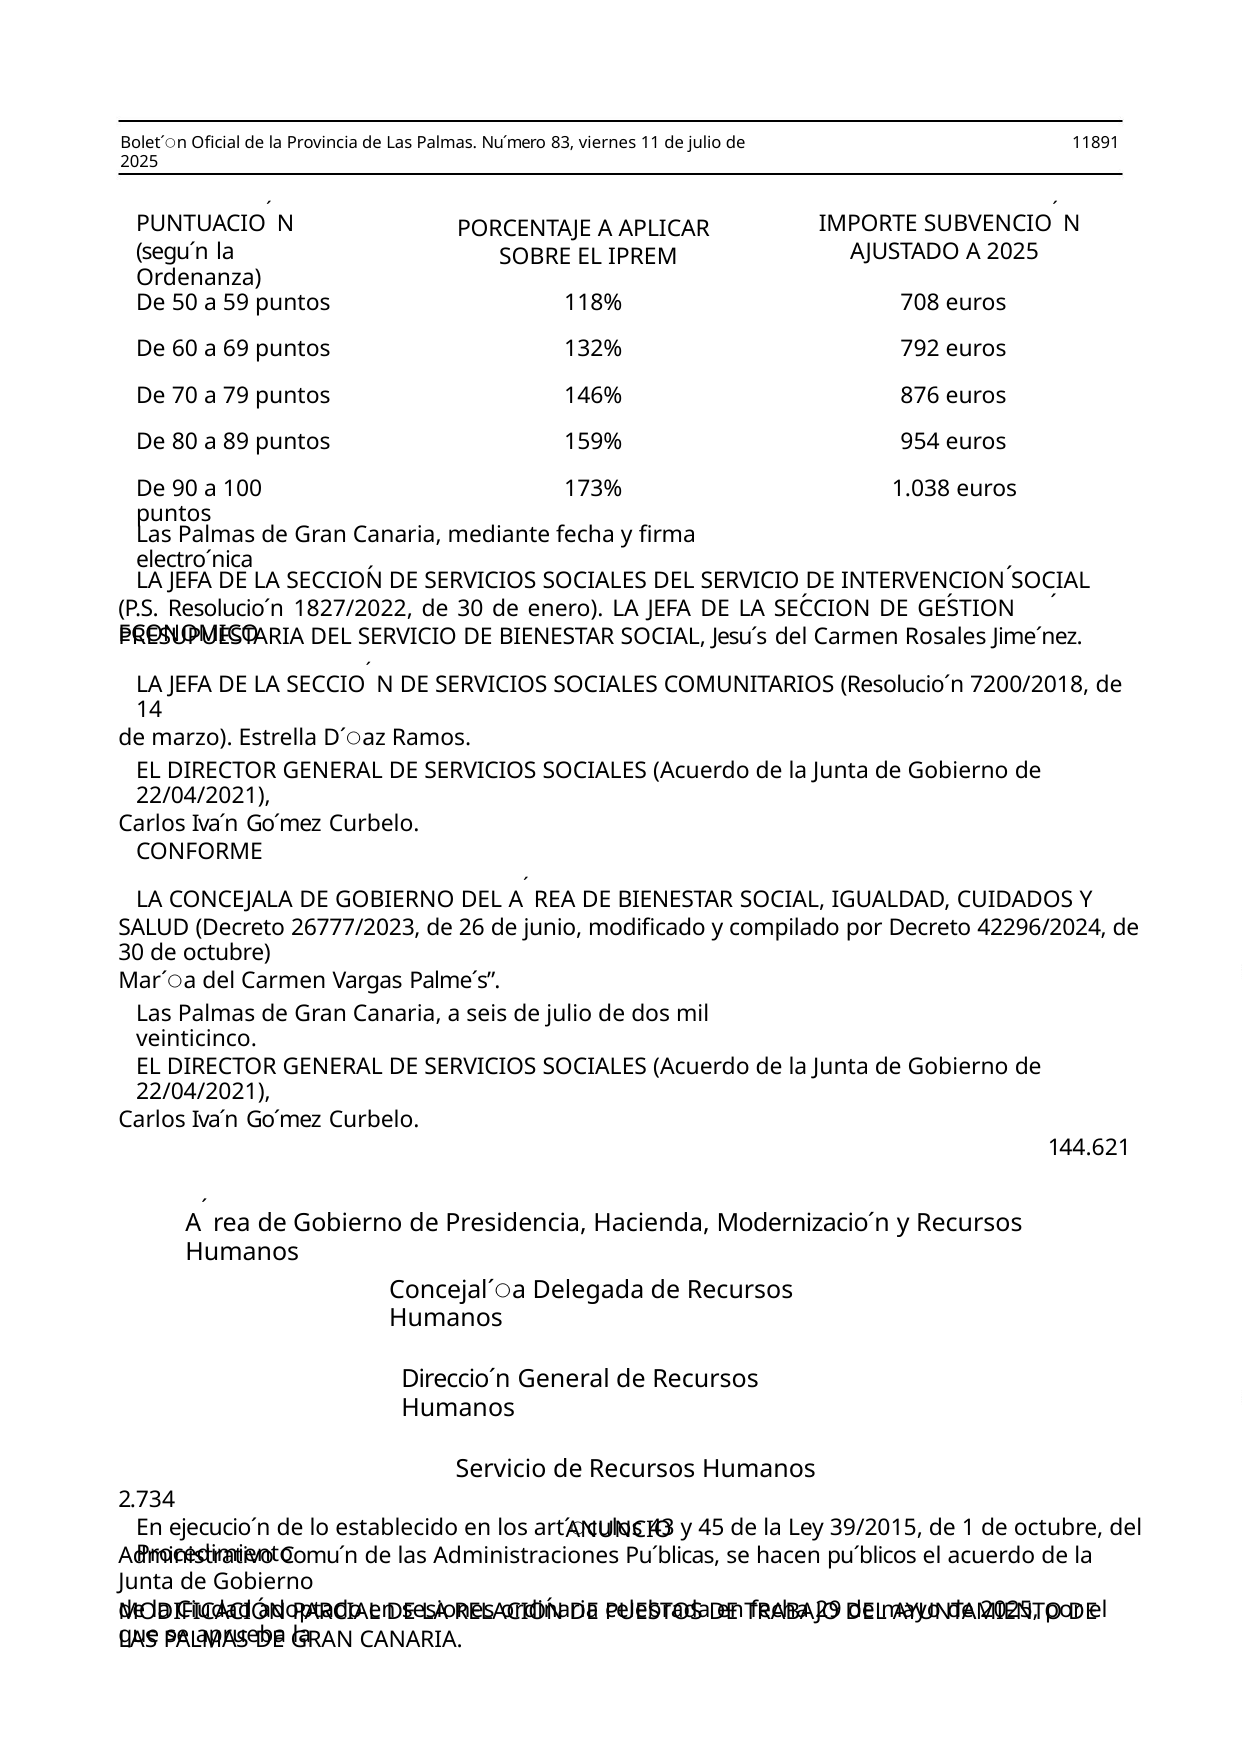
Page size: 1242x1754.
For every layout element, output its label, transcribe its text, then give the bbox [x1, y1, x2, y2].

text (segu´n la Ordenanza) [136, 239, 356, 290]
text De 70 a 79 puntos [136, 383, 339, 408]
text LA JEFA DE LA SECCIO´ N DE SERVICIOS SOCIALES COMUNITARIOS (Resolucio´n 7200/2018, de 14 [136, 672, 1147, 723]
text Carlos Iva´n Go´mez Curbelo. [118, 811, 1147, 837]
text 1.038 euros [892, 476, 1023, 501]
text LA JEFA DE LA SECCION DE SERVICIOS SOCIALES DEL SERVICIO DE INTERVENCION SOCIAL [136, 568, 1147, 593]
text ´ [367, 563, 400, 568]
text EL DIRECTOR GENERAL DE SERVICIOS SOCIALES (Acuerdo de la Junta de Gobierno de 22/04/2021), [136, 758, 1147, 809]
text SOBRE EL IPREM [499, 244, 749, 269]
text Administrativo Comu´n de las Administraciones Pu´blicas, se hacen pu´blicos el acuerdo de la Junta de Gobierno [118, 1543, 1147, 1594]
text MODIFICACION PARCIAL DE LA RELACION DE PUESTOS DE TRABAJO DEL AYUNTAMIENTO DE [118, 1599, 1147, 1625]
text CONFORME [136, 839, 288, 864]
text ´ [1006, 563, 1038, 568]
text Las Palmas de Gran Canaria, a seis de julio de dos mil veinticinco. [136, 1001, 772, 1052]
text 876 euros [900, 383, 1023, 408]
text Bolet´n Oficial de la Provincia de Las Palmas. Nu´mero 83, viernes 11 de julio de 2025 [120, 133, 775, 172]
text PRESUPUESTARIA DEL SERVICIO DE BIENESTAR SOCIAL, Jesu´s del Carmen Rosales Jime´nez. [118, 624, 1088, 649]
text .734 [129, 1487, 1147, 1513]
picture [0, 0, 1242, 1754]
text LAS PALMAS DE GRAN CANARIA. [118, 1627, 1147, 1653]
text Concejal´a Delegada de Recursos Humanos [389, 1275, 876, 1333]
text 792 euros [900, 336, 1023, 362]
text A´ rea de Gobierno de Presidencia, Hacienda, Modernizacio´n y Recursos Humanos [185, 1209, 1080, 1266]
text ´ [801, 591, 834, 596]
text 11891 [1072, 133, 1143, 153]
text De 50 a 59 puntos [136, 290, 339, 316]
text IMPORTE SUBVENCIO´ N [819, 211, 1096, 236]
text SALUD (Decreto 26777/2023, de 26 de junio, modificado y compilado por Decreto 42296/2024, de 30 de octubre) [118, 915, 1147, 966]
text Direccio´n General de Recursos Humanos [401, 1365, 876, 1422]
text 118% [564, 290, 642, 316]
text 954 euros [900, 429, 1023, 455]
text 1 [1048, 1134, 1059, 1160]
text LA CONCEJALA DE GOBIERNO DEL A´ REA DE BIENESTAR SOCIAL, IGUALDAD, CUIDADOS Y [136, 887, 1147, 912]
text En ejecucio´n de lo establecido en los art´culos 43 y 45 de la Ley 39/2015, de 1 de octubre, del Procedimiento [136, 1515, 1147, 1543]
text (P.S. Resolucio´n 1827/2022, de 30 de enero). LA JEFA DE LA SECCION DE GESTION ECONOMICO [118, 596, 1147, 647]
text PUNTUACIO´ N [136, 211, 356, 236]
text 173% [564, 476, 642, 501]
text De 90 a 100 puntos [136, 476, 339, 522]
text de marzo). Estrella D´az Ramos. [118, 725, 1147, 751]
text ´ [258, 1594, 290, 1599]
text ´ [946, 591, 979, 596]
text 159% [564, 429, 642, 455]
text AJUSTADO A 2025 [850, 239, 1096, 264]
text PORCENTAJE A APLICAR [457, 216, 749, 241]
text 146% [564, 383, 642, 408]
text 2 [118, 1487, 129, 1513]
text 708 euros [900, 290, 1023, 316]
text 2 [122, 1498, 129, 1505]
text Las Palmas de Gran Canaria, mediante fecha y firma electro´nica [136, 522, 750, 568]
text Servicio de Recursos Humanos [455, 1454, 876, 1483]
text ´ [546, 1594, 579, 1599]
text De 60 a 69 puntos [136, 336, 339, 362]
text Carlos Iva´n Go´mez Curbelo. [118, 1107, 1147, 1133]
text De 80 a 89 puntos [136, 429, 339, 455]
text 44.621 [1059, 1134, 1147, 1160]
text ´ [1050, 591, 1083, 596]
text Mar´a del Carmen Vargas Palme´s”. [118, 968, 1147, 994]
text 132% [564, 336, 642, 362]
text EL DIRECTOR GENERAL DE SERVICIOS SOCIALES (Acuerdo de la Junta de Gobierno de 22/04/2021), [136, 1054, 1147, 1105]
